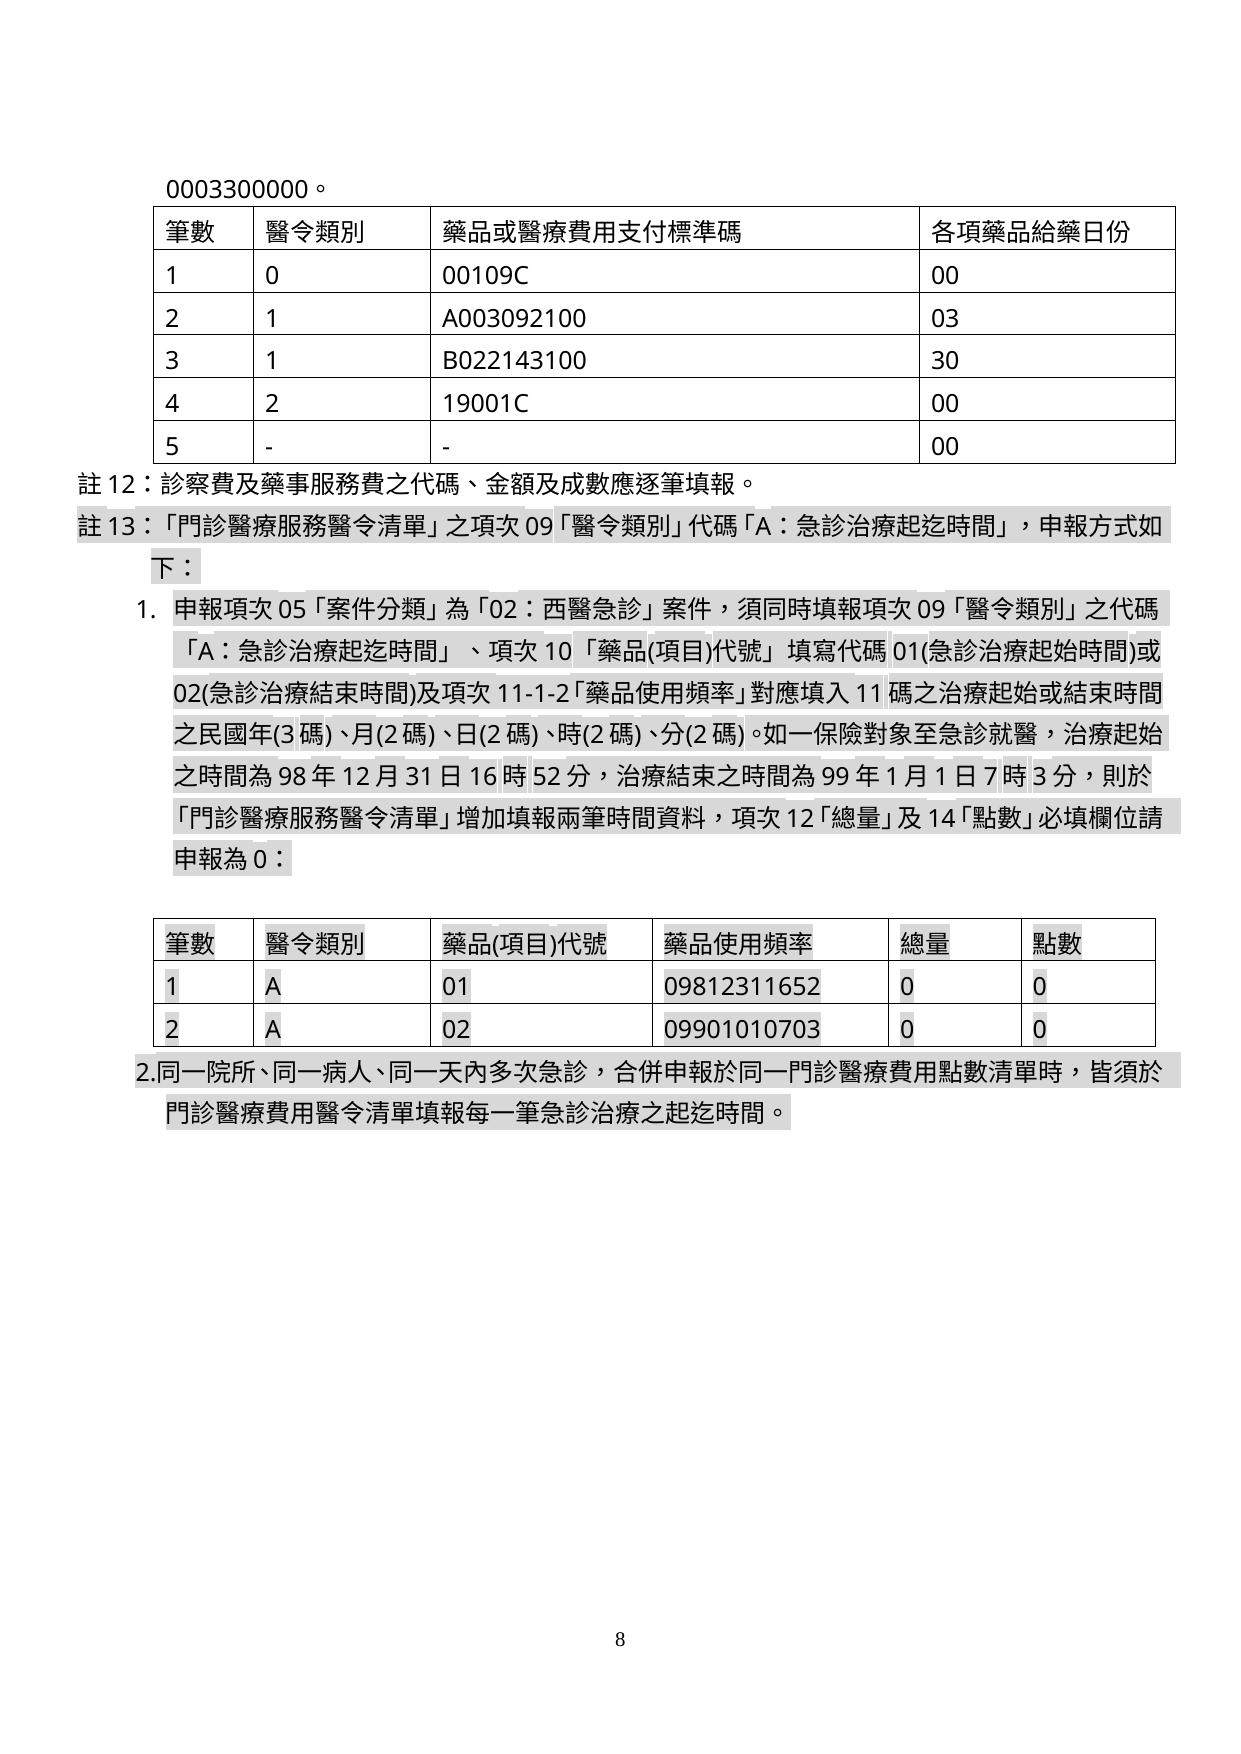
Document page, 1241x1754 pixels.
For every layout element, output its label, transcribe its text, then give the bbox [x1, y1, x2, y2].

table_cell A [254, 961, 430, 1003]
text 2.同一院所、同一病人、同一天內多次急診，合併申報於同一門診醫療費用點數清單時，皆須於門診醫療費用醫令清單填報每一筆急診治療之起迄時間。 [135, 1047, 1163, 1130]
table_cell 02 [431, 1004, 652, 1046]
text 註13：「門診醫療服務醫令清單」之項次09「醫令類別」代碼「A：急診治療起迄時間」，申報方式如下： [77, 501, 1163, 584]
table_header 藥品(項目)代號 [431, 919, 652, 960]
table_cell 30 [920, 335, 1175, 377]
table_cell 0 [1022, 961, 1155, 1003]
text 2.範例：五筆醫令第一筆之醫令類別為0：診察費，第二、三筆醫令之醫令類別為1：用藥明細，且「藥品(項目)代號」欄位填寫為全民健保藥品支付標準碼(10碼)之藥品，給藥日份分別為3天及30天，第四筆醫令類別為2：診療明細，第五筆無資料，則本欄位之填報為0003300000。 [135, 164, 1163, 206]
table_cell 01 [431, 961, 652, 1003]
table_cell 0 [254, 250, 430, 292]
table_cell 1 [254, 335, 430, 377]
table_header 藥品或醫療費用支付標準碼 [431, 207, 919, 249]
table_cell - [431, 421, 919, 462]
table_header 醫令類別 [254, 207, 430, 249]
table_header 筆數 [154, 919, 253, 960]
table_cell 1 [154, 961, 253, 1003]
table_header 醫令類別 [254, 919, 430, 960]
table_cell 1 [254, 293, 430, 334]
table_cell 3 [154, 335, 253, 377]
table_cell 2 [254, 378, 430, 420]
table_cell 00 [920, 250, 1175, 292]
table_cell 2 [154, 1004, 253, 1046]
table_cell 00 [920, 378, 1175, 420]
table_header 點數 [1022, 919, 1155, 960]
table_cell 03 [920, 293, 1175, 334]
table_cell 4 [154, 378, 253, 420]
table_cell 1 [154, 250, 253, 292]
table_cell 09901010703 [653, 1004, 888, 1046]
text 註12：診察費及藥事服務費之代碼、金額及成數應逐筆填報。 [77, 463, 1163, 501]
table_cell 2 [154, 293, 253, 334]
table_cell 0 [889, 961, 1021, 1003]
table_cell 19001C [431, 378, 919, 420]
table_header 藥品使用頻率 [653, 919, 888, 960]
table_cell A [254, 1004, 430, 1046]
list 申報項次05「案件分類」為「02：西醫急診」案件，須同時填報項次09「醫令類別」之代碼「A：急診治療起迄時間」、項次10「藥品(項目)代號」填寫代碼01(急診治療起始時間)或02(急診治療結束時間)及項次11-1-2「藥品使用頻率」對應填入11碼之治療起始或結束時間之民國年(3碼)、月(2碼)、日(2碼)、時(2碼)、分(2碼)。如一保險對象至急診就醫，治療起始之時間為98年12月31日16時52分，治療結束之時間為99年1月1日7時3分，則於「門診醫療服務醫令清單」增加填報兩筆時間資料，項次12「總量」及14「點數」必填欄位請申報為0： [135, 584, 1163, 876]
table_cell B022143100 [431, 335, 919, 377]
table_cell 0 [889, 1004, 1021, 1046]
table_cell 5 [154, 421, 253, 462]
table_cell A003092100 [431, 293, 919, 334]
table_cell - [254, 421, 430, 462]
table_header 總量 [889, 919, 1021, 960]
table_cell 00 [920, 421, 1175, 462]
table_cell 0 [1022, 1004, 1155, 1046]
table_header 筆數 [154, 207, 253, 249]
table_cell 09812311652 [653, 961, 888, 1003]
table_header 各項藥品給藥日份 [920, 207, 1175, 249]
table_cell 00109C [431, 250, 919, 292]
